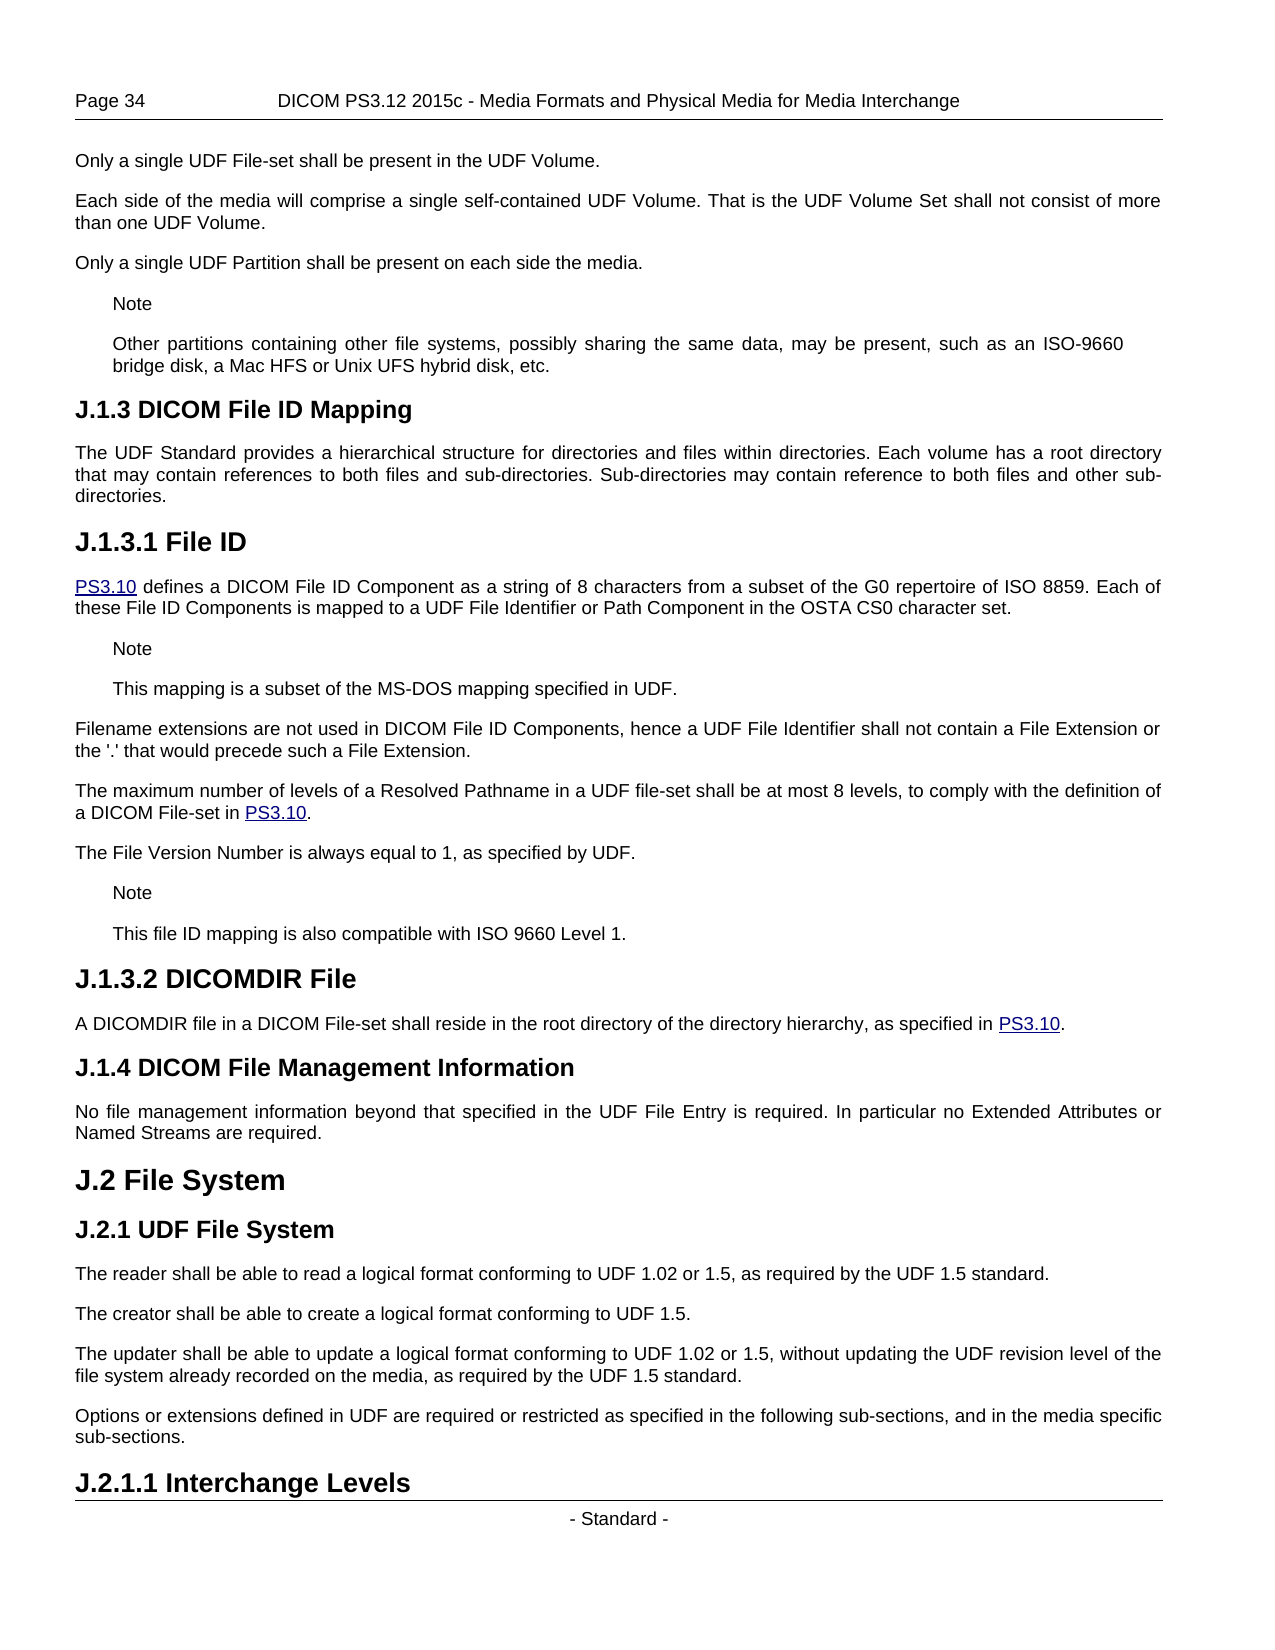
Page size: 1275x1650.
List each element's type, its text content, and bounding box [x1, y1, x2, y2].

text The creator shall be able to create a logical format conforming to UDF 1.5. [75, 1303, 1162, 1324]
text Other partitions containing other file systems, possibly sharing the same data, may be present, such as an ISO-9660 bridge disk, a Mac HFS or Unix UFS hybrid disk, etc. [112, 333, 1125, 376]
text The reader shall be able to read a logical format conforming to UDF 1.02 or 1.5, as required by the UDF 1.5 standard. [75, 1262, 1162, 1284]
text The maximum number of levels of a Resolved Pathname in a UDF file-set shall be at most 8 levels, to comply with the definition of a DICOM File-set in PS3.10. [75, 780, 1162, 823]
text The File Version Number is always equal to 1, as specified by UDF. [75, 842, 1162, 863]
text Only a single UDF Partition shall be present on each side the media. [75, 252, 1162, 274]
text J.1.3.2 DICOMDIR File [75, 963, 1162, 994]
text Note [112, 637, 1125, 659]
text J.1.4 DICOM File Management Information [75, 1053, 1162, 1082]
text J.1.3 DICOM File ID Mapping [75, 395, 1162, 423]
text Each side of the media will comprise a single self-contained UDF Volume. That is the UDF Volume Set shall not consist of more than one UDF Volume. [75, 190, 1162, 233]
text J.2 File System [75, 1162, 1162, 1196]
text This mapping is a subset of the MS-DOS mapping specified in UDF. [112, 678, 1125, 699]
text Filename extensions are not used in DICOM File ID Components, hence a UDF File Identifier shall not contain a File Extension or the '.' that would precede such a File Extension. [75, 718, 1162, 761]
text Note [112, 882, 1125, 904]
text J.1.3.1 File ID [75, 526, 1162, 557]
text PS3.10 defines a DICOM File ID Component as a string of 8 characters from a subset of the G0 repertoire of ISO 8859. Each of these File ID Components is mapped to a UDF File Identifier or Path Component in the OSTA CS0 character set. [75, 576, 1162, 619]
text Only a single UDF File-set shall be present in the UDF Volume. [75, 150, 1162, 172]
text Note [112, 292, 1125, 314]
text This file ID mapping is also compatible with ISO 9660 Level 1. [112, 922, 1125, 944]
text J.2.1.1 Interchange Levels [75, 1467, 1162, 1498]
text The UDF Standard provides a hierarchical structure for directories and files within directories. Each volume has a root directory that may contain references to both files and sub-directories. Sub-directories may contain reference to both files and other sub-directories. [75, 442, 1162, 507]
text A DICOMDIR file in a DICOM File-set shall reside in the root directory of the directory hierarchy, as specified in PS3.10. [75, 1013, 1162, 1034]
text J.2.1 UDF File System [75, 1215, 1162, 1243]
text No file management information beyond that specified in the UDF File Entry is required. In particular no Extended Attributes or Named Streams are required. [75, 1101, 1162, 1144]
text Options or extensions defined in UDF are required or restricted as specified in the following sub-sections, and in the media specific sub-sections. [75, 1405, 1162, 1448]
text The updater shall be able to update a logical format conforming to UDF 1.02 or 1.5, without updating the UDF revision level of the file system already recorded on the media, as required by the UDF 1.5 standard. [75, 1343, 1162, 1386]
